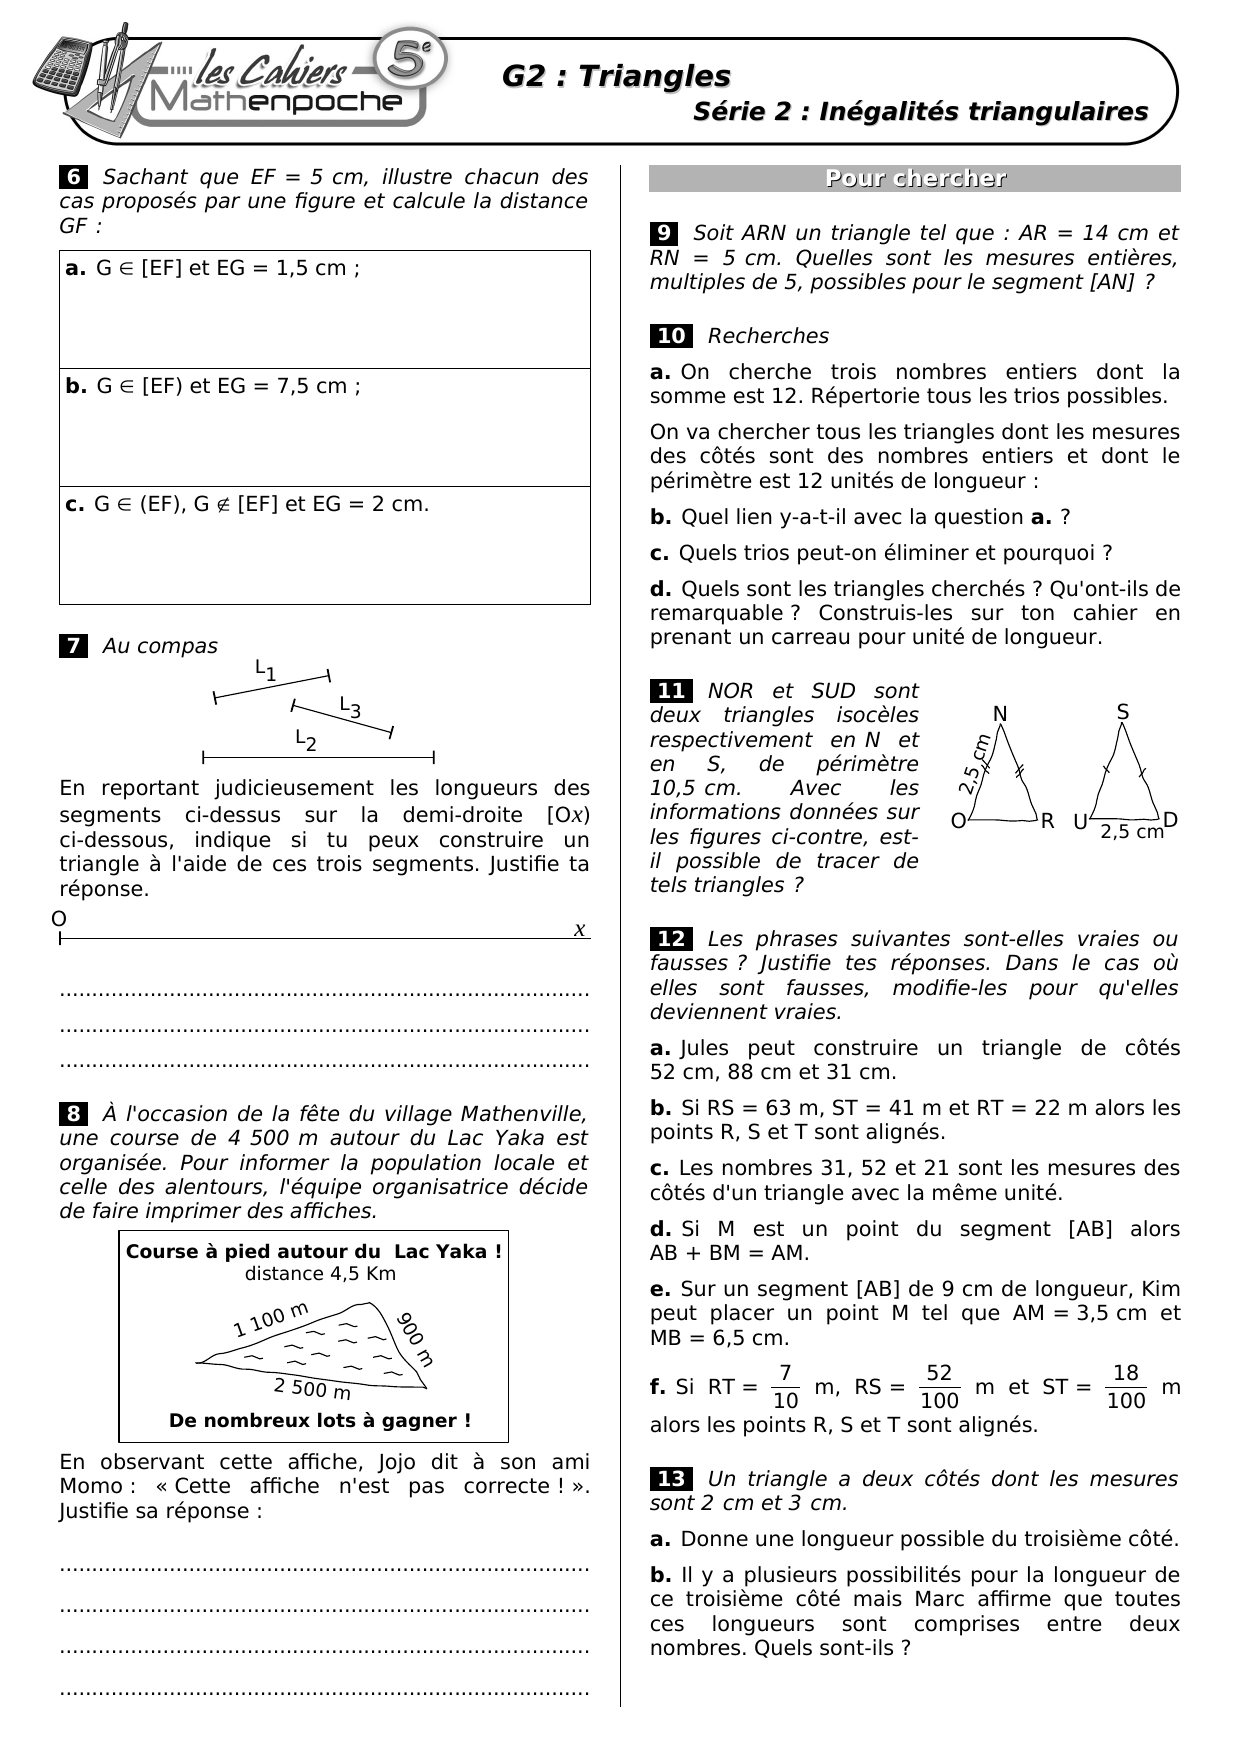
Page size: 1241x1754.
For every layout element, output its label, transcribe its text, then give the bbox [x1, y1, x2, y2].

list Recherches [693, 324, 1181, 348]
table_cell G ∈ [EF) et EG = 7,5 cm ; [60, 369, 590, 486]
list On cherche trois nombres entiers dont la somme est 12. Répertorie tous les trios possibles. [649, 360, 1181, 408]
list Si RT = m, RS = m et ST = m alors les points R, S et T sont alignés. [649, 1362, 1181, 1437]
list Quels sont les triangles cherchés ? Qu'ont-ils de remarquable ? Construis-les sur ton cahier en prenant un carreau pour unité de longueur. [649, 577, 1181, 650]
list Les phrases suivantes sont-elles vraies ou fausses ? Justifie tes réponses. Dans le cas où elles sont fausses, modifie-les pour qu'elles deviennent vraies. [649, 927, 1181, 1024]
text En observant cette affiche, Jojo dit à son ami Momo : « Cette affiche n'est pas correcte ! ». Justifie sa réponse : [59, 1450, 591, 1523]
list Quels trios peut-on éliminer et pourquoi ? [649, 541, 1181, 565]
list Il y a plusieurs possibilités pour la longueur de ce troisième côté mais Marc affirme que toutes ces longueurs sont comprises entre deux nombres. Quels sont-ils ? [649, 1563, 1181, 1660]
list Quel lien y-a-t-il avec la question a. ? [649, 505, 1181, 529]
list Les nombres 31, 52 et 21 sont les mesures des côtés d'un triangle avec la même unité. [649, 1157, 1181, 1205]
table_header G ∈ [EF] et EG = 1,5 cm ; [60, 251, 590, 368]
text En reportant judicieusement les longueurs des segments ci-dessus sur la demi-droite [Ox) ci-dessous, indique si tu peux construire un triangle à l'aide de ces trois segments. Justifie ta réponse. [59, 776, 591, 901]
list NOR et SUD sont deux triangles isocèles respectivement en N et en S, de périmètre 10,5 cm. Avec les informations données sur les figures ci-contre, est-il possible de tracer de tels triangles ? [649, 679, 1181, 898]
list Jules peut construire un triangle de côtés 52 cm, 88 cm et 31 cm. [649, 1036, 1181, 1084]
list Donne une longueur possible du troisième côté. [649, 1527, 1181, 1552]
list Un triangle a deux côtés dont les mesures sont 2 cm et 3 cm. [649, 1467, 1181, 1516]
list Si RS = 63 m, ST = 41 m et RT = 22 m alors les points R, S et T sont alignés. [649, 1096, 1181, 1145]
list Sur un segment [AB] de 9 cm de longueur, Kim peut placer un point M tel que AM = 3,5 cm et MB = 6,5 cm. [649, 1277, 1181, 1350]
list Sachant que EF = 5 cm, illustre chacun des cas proposés par une figure et calcule la distance GF : [59, 165, 591, 238]
picture [30, 18, 1182, 152]
list Au compas [88, 634, 591, 658]
text On va chercher tous les triangles dont les mesures des côtés sont des nombres entiers et dont le périmètre est 12 unités de longueur : [649, 420, 1181, 493]
list Soit ARN un triangle tel que : AR = 14 cm et RN = 5 cm. Quelles sont les mesures entières, multiples de 5, possibles pour le segment [AN] ? [649, 222, 1181, 294]
text Pour chercher [649, 165, 1181, 192]
table_cell G ∈ (EF), G ∉ [EF] et EG = 2 cm. [60, 487, 590, 604]
list À l'occasion de la fête du village Mathenville, une course de 4 500 m autour du Lac Yaka est organisée. Pour informer la population locale et celle des alentours, l'équipe organisatrice décide de faire imprimer des affiches. [59, 1102, 591, 1223]
list Si M est un point du segment [AB] alors AB + BM = AM. [649, 1217, 1181, 1265]
